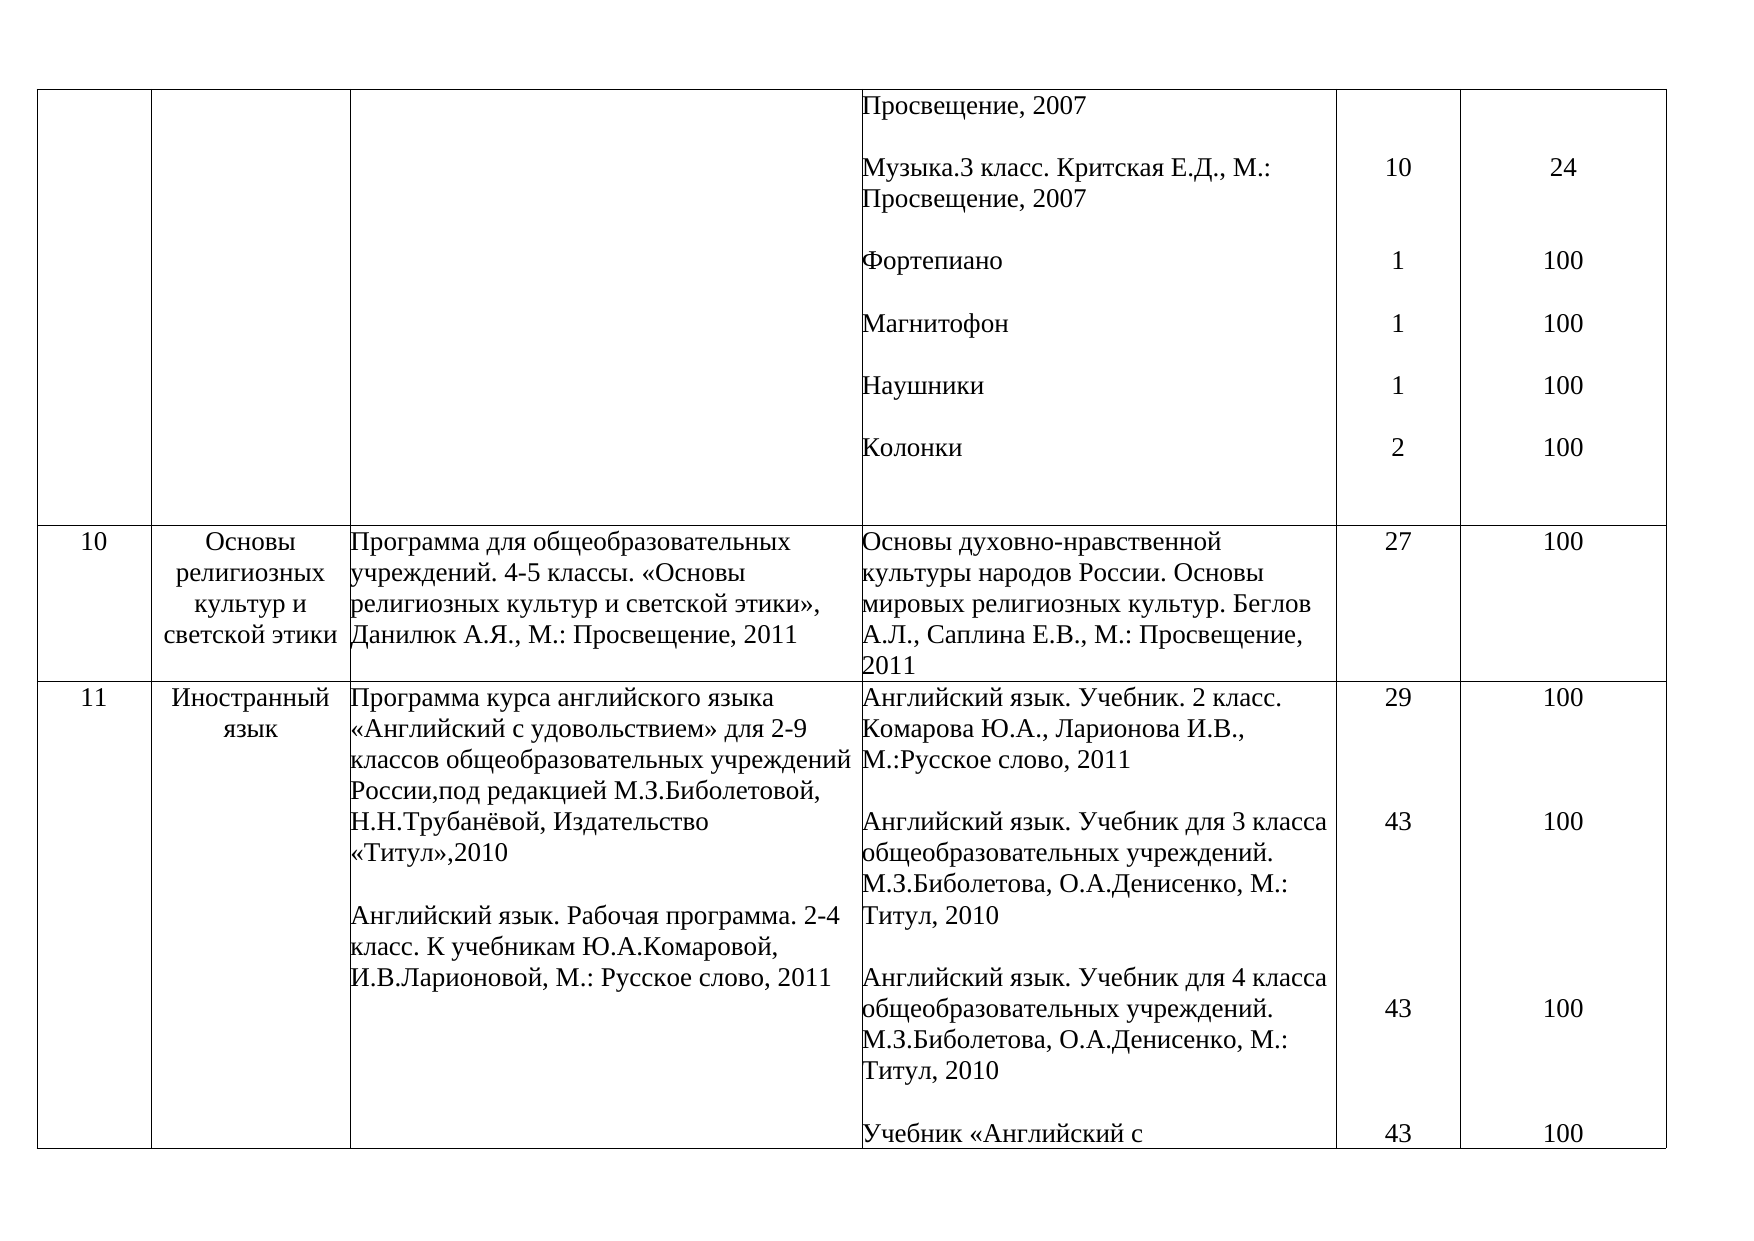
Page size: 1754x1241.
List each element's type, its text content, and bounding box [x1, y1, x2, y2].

table_cell Основы религиозных культур и светской этики [152, 526, 350, 681]
table_cell Программа курса английского языка «Английский с удовольствием» для 2-9 классов общеобразовательных учреждений России,под редакцией М.З.Биболетовой, Н.Н.Трубанёвой, Издательство «Титул»,2010 Английский язык. Рабочая программа. 2-4 класс. К учебникам Ю.А.Комаровой, И.В.Ларионовой, М.: Русское слово, 2011 [351, 682, 862, 1148]
table_cell Основы духовно-нравственной культуры народов России. Основы мировых религиозных культур. Беглов А.Л., Саплина Е.В., М.: Просвещение, 2011 [863, 526, 1336, 681]
table_cell [152, 90, 350, 525]
table_cell Иностранный язык [152, 682, 350, 1148]
table_cell 10 [38, 526, 151, 681]
table_cell 100 [1461, 526, 1666, 681]
table_cell Просвещение, 2007 Музыка.3 класс. Критская Е.Д., М.: Просвещение, 2007 Фортепиано Магнитофон Наушники Колонки [863, 90, 1336, 525]
table_cell 100 100 100 100 [1461, 682, 1666, 1148]
table_cell 24 100 100 100 100 [1461, 90, 1666, 525]
table_cell [351, 90, 862, 525]
table_cell 27 [1337, 526, 1460, 681]
table_cell 11 [38, 682, 151, 1148]
table_cell Программа для общеобразовательных учреждений. 4-5 классы. «Основы религиозных культур и светской этики», Данилюк А.Я., М.: Просвещение, 2011 [351, 526, 862, 681]
table_cell [38, 90, 151, 525]
table_cell 29 43 43 43 [1337, 682, 1460, 1148]
table_cell 10 1 1 1 2 [1337, 90, 1460, 525]
table_cell Английский язык. Учебник. 2 класс. Комарова Ю.А., Ларионова И.В., М.:Русское слово, 2011 Английский язык. Учебник для 3 класса общеобразовательных учреждений. М.З.Биболетова, О.А.Денисенко, М.: Титул, 2010 Английский язык. Учебник для 4 класса общеобразовательных учреждений. М.З.Биболетова, О.А.Денисенко, М.: Титул, 2010 Учебник «Английский с [863, 682, 1336, 1148]
